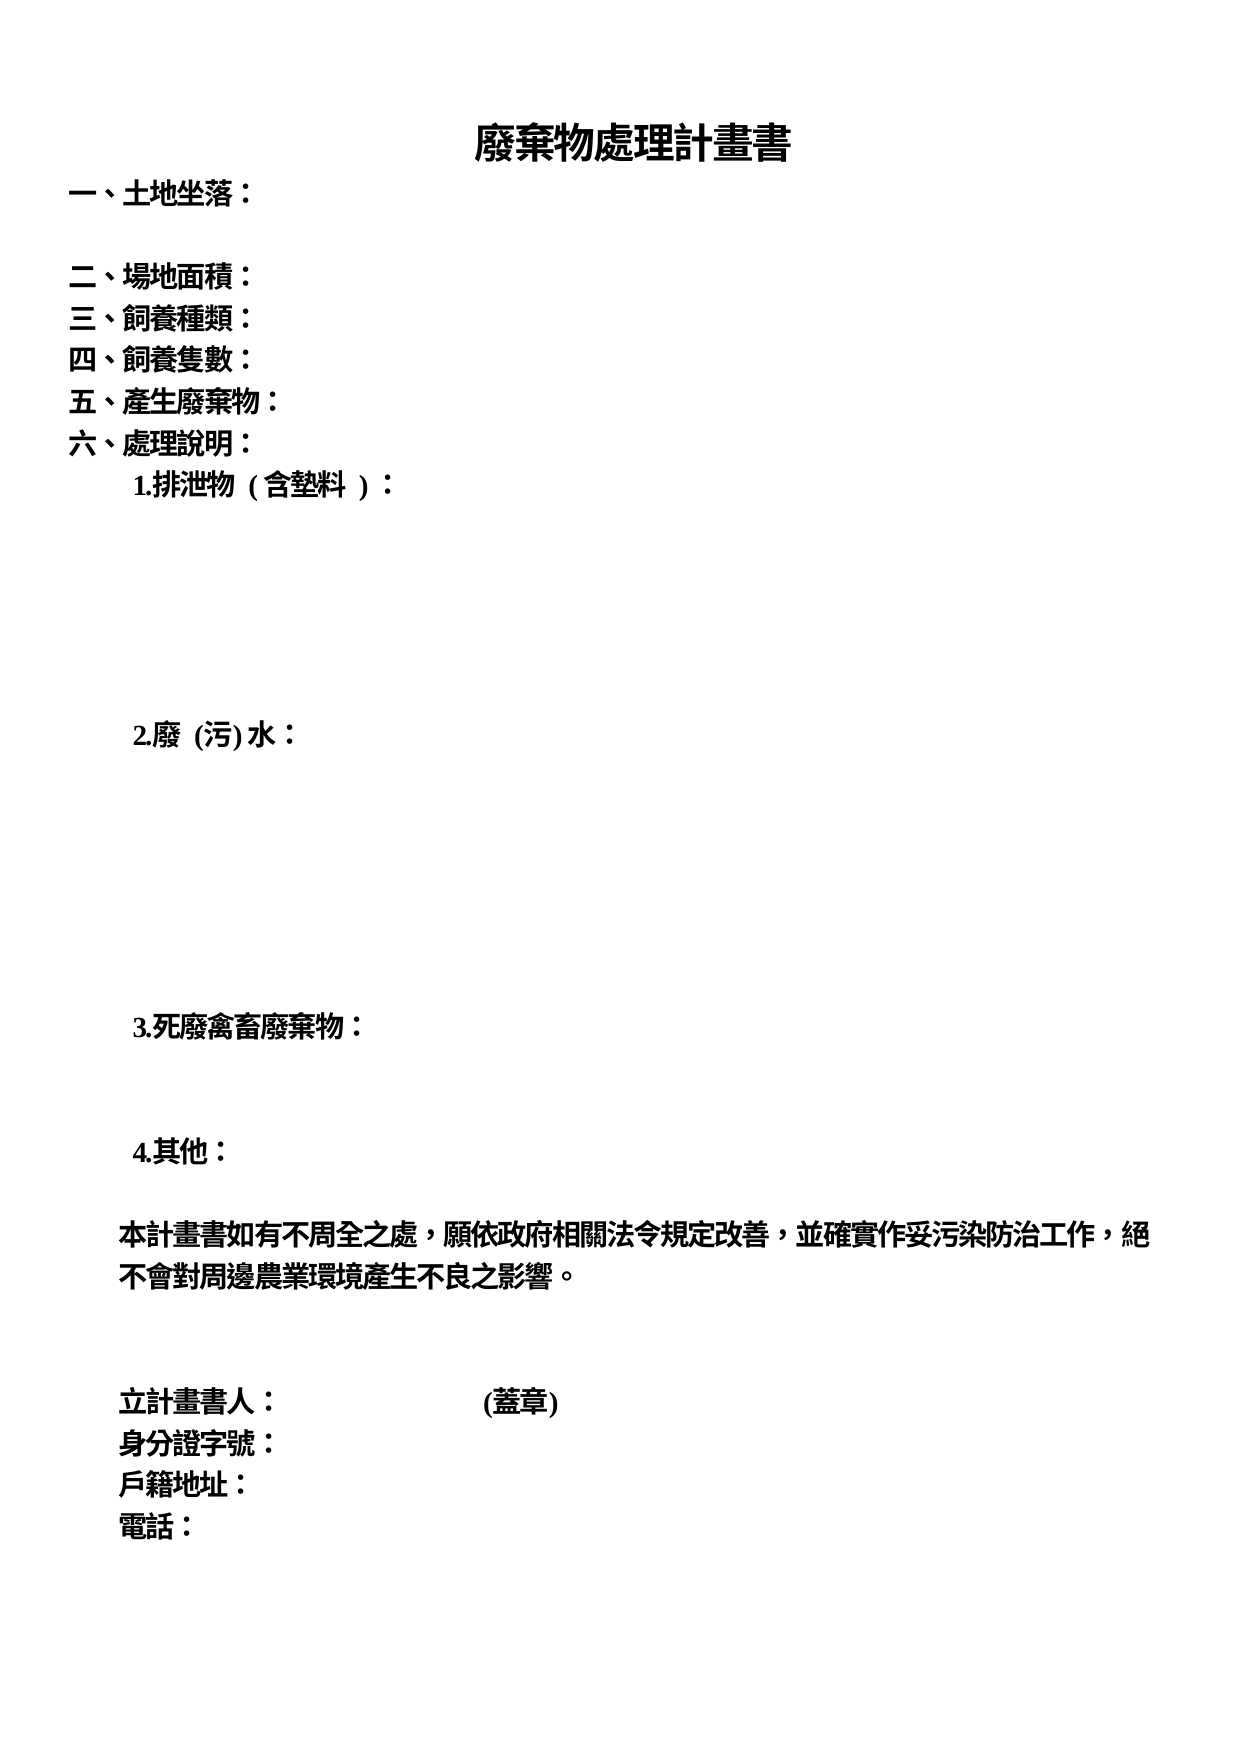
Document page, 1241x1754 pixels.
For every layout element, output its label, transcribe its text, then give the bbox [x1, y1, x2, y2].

text 本計畫書如有不周全之處，願依政府相關法令規定改善，並確實作妥污染防治工作，絕不會對周邊農業環境產生不良之影響。 [118, 1212, 1152, 1296]
text 廢棄物處理計畫書 [118, 111, 1152, 171]
text 1.排泄物 ( 含墊料 ) ： [132, 462, 1152, 504]
text 四、飼養隻數： [68, 337, 1152, 379]
text 3.死廢禽畜廢棄物： [132, 1004, 1152, 1046]
text 2.廢 (污) 水： [132, 712, 1152, 754]
text 三、飼養種類： [68, 296, 1152, 337]
text 4.其他： [132, 1129, 1152, 1171]
text 立計畫書人： (蓋章) [118, 1379, 1152, 1421]
text 身分證字號： [118, 1421, 1152, 1462]
text 一、土地坐落： [68, 171, 1152, 212]
text 戶籍地址： [118, 1462, 1152, 1504]
text 五、產生廢棄物： [68, 379, 1152, 421]
text 電話： [118, 1504, 1152, 1546]
text 六、處理說明： [68, 421, 1152, 462]
text 二、場地面積： [68, 254, 1152, 296]
